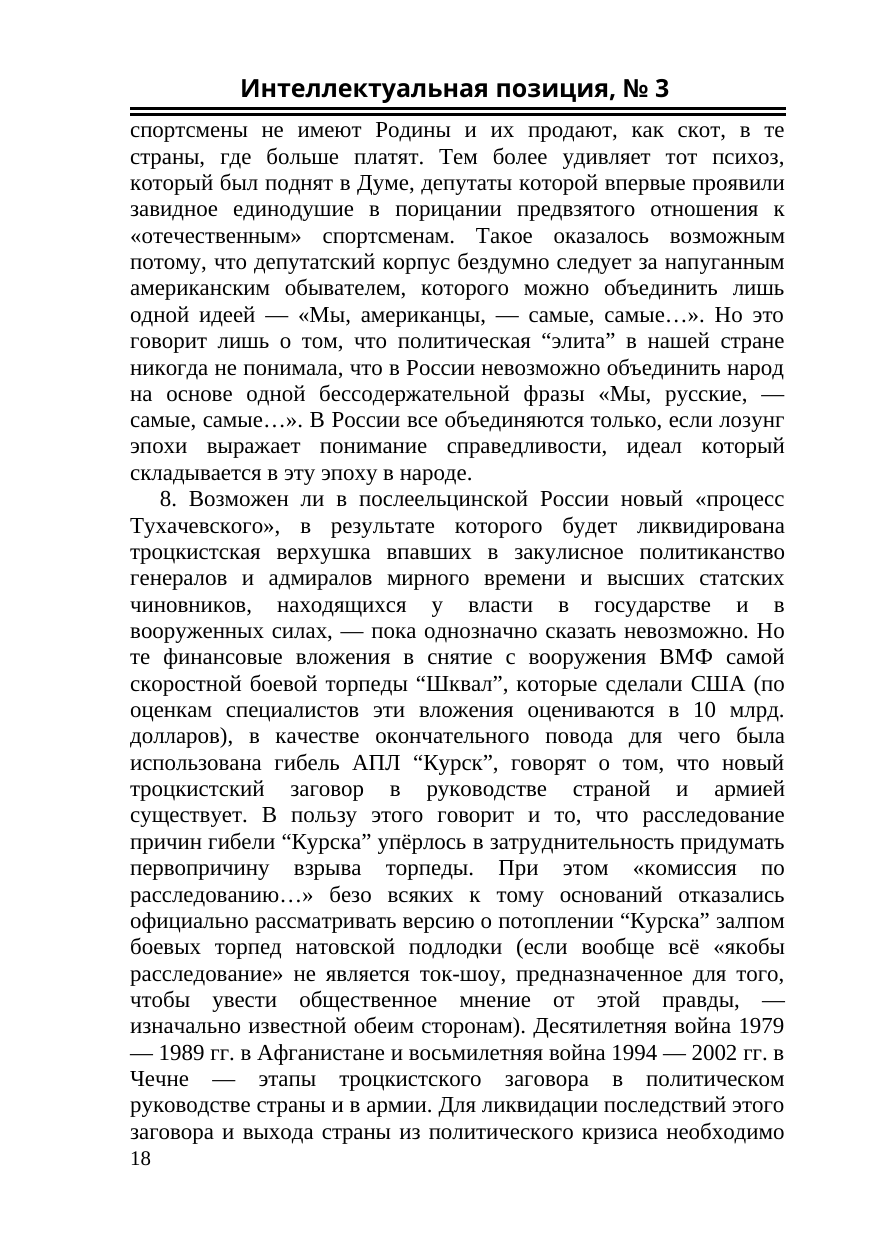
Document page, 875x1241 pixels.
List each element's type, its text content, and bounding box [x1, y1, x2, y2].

text спортсмены не имеют Родины и их продают, как скот, в те страны, где больше платят. Тем более удивляет тот психоз, который был поднят в Думе, депутаты которой впервые проявили завидное единодушие в порицании предвзятого отношения к «отечественным» спортсменам. Такое оказалось возможным потому, что депутатский корпус бездумно следует за напуганным американским обывателем, которого можно объединить лишь одной идеей — «Мы, американцы, — самые, самые…». Но это говорит лишь о том, что политическая “элита” в нашей стране никогда не понимала, что в России невозможно объединить народ на основе одной бессодержательной фразы «Мы, русские, — самые, самые…». В России все объединяются только, если лозунг эпохи выражает понимание справедливости, идеал который складывается в эту эпоху в народе. [130, 116, 786, 485]
text 8. Возможен ли в послеельцинской России новый «процесс Тухачевского», в результате которого будет ликвидирована троцкистская верхушка впавших в закулисное политиканство генералов и адмиралов мирного времени и высших статских чиновников, находящихся у власти в государстве и в вооруженных силах, — пока однозначно сказать невозможно. Но те финансовые вложения в снятие с вооружения ВМФ самой скоростной боевой торпеды “Шквал”, которые сделали США (по оценкам специалистов эти вложения оцениваются в 10 млрд. долларов), в качестве окончательного повода для чего была использована гибель АПЛ “Курск”, говорят о том, что новый троцкистский заговор в руководстве страной и армией существует. В пользу этого говорит и то, что расследование причин гибели “Курска” упёрлось в затруднительность придумать первопричину взрыва торпеды. При этом «комиссия по расследованию…» безо всяких к тому оснований отказались официально рассматривать версию о потоплении “Курска” залпом боевых торпед натовской подлодки (если вообще всё «якобы расследование» не является ток-шоу, предназначенное для того, чтобы увести общественное мнение от этой правды, — изначально известной обеим сторонам). Десятилетняя война 1979 — 1989 гг. в Афганистане и восьмилетняя война 1994 — 2002 гг. в Чечне — этапы троцкистского заговора в политическом руководстве страны и в армии. Для ликвидации последствий этого заговора и выхода страны из политического кризиса необходимо [130, 485, 786, 1144]
